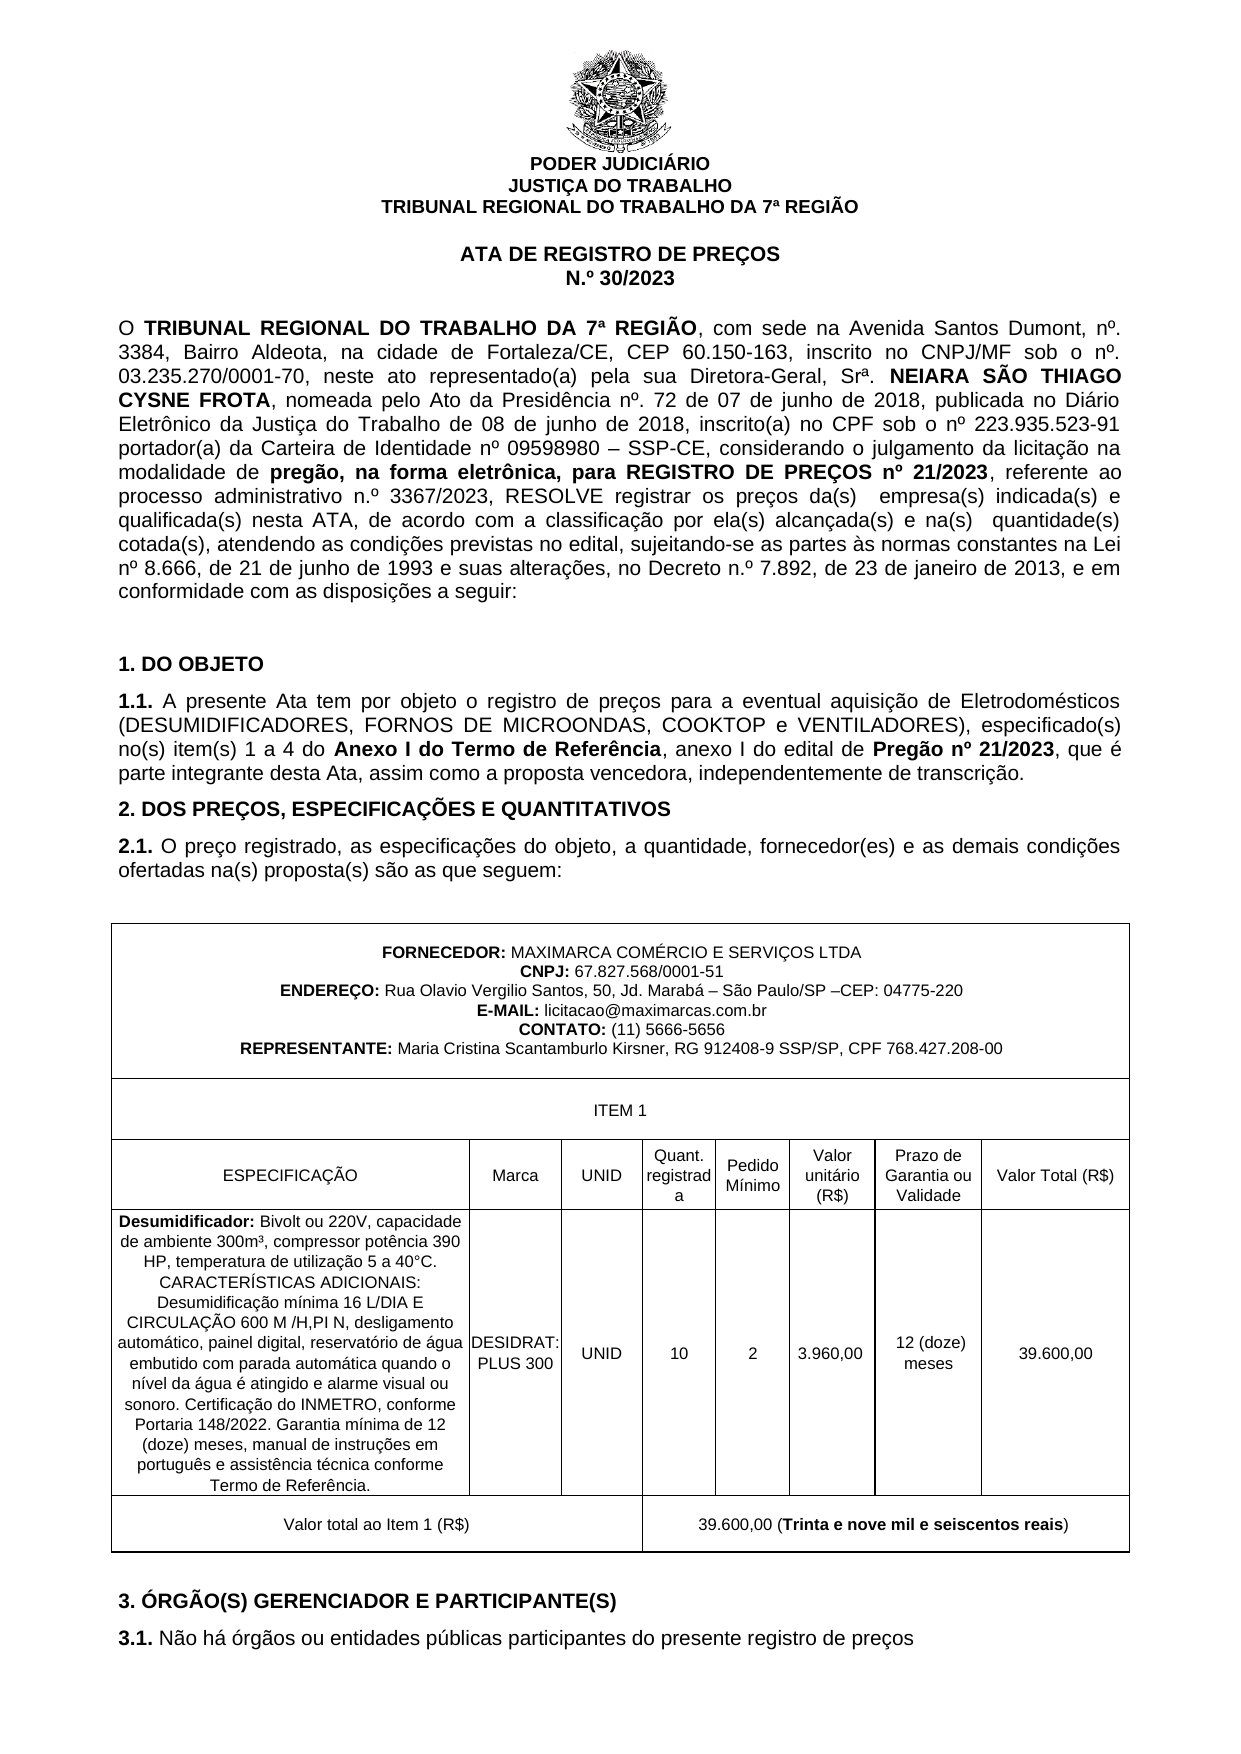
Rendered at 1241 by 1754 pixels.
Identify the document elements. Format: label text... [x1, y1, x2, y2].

table_cell 10 [643, 1210, 715, 1495]
text ATA DE REGISTRO DE PREÇOS [118, 242, 1122, 266]
text 1. DO OBJETO [118, 652, 1122, 676]
text O TRIBUNAL REGIONAL DO TRABALHO DA 7ª REGIÃO, com sede na Avenida Santos Dumont, nº. 3384, Bairro Aldeota, na cidade de Fortaleza/CE, CEP 60.150-163, inscrito no CNPJ/MF sob o nº. 03.235.270/0001-70, neste ato representado(a) pela sua Diretora-Geral, Srª. NEIARA SÃO THIAGO CYSNE FROTA, nomeada pelo Ato da Presidência nº. 72 de 07 de junho de 2018, publicada no Diário Eletrônico da Justiça do Trabalho de 08 de junho de 2018, inscrito(a) no CPF sob o nº 223.935.523-91 portador(a) da Carteira de Identidade nº 09598980 – SSP-CE, considerando o julgamento da licitação na modalidade de pregão, na forma eletrônica, para REGISTRO DE PREÇOS nº 21/2023, referente ao processo administrativo n.º 3367/2023, RESOLVE registrar os preços da(s) empresa(s) indicada(s) e qualificada(s) nesta ATA, de acordo com a classificação por ela(s) alcançada(s) e na(s) quantidade(s) cotada(s), atendendo as condições previstas no edital, sujeitando-se as partes às normas constantes na Lei nº 8.666, de 21 de junho de 1993 e suas alterações, no Decreto n.º 7.892, de 23 de janeiro de 2013, e em conformidade com as disposições a seguir: [118, 316, 1122, 603]
table_cell 12 (doze) meses [876, 1210, 981, 1495]
text N.º 30/2023 [118, 266, 1122, 289]
table_cell Desumidificador: Bivolt ou 220V, capacidade de ambiente 300m³, compressor potência 390 HP, temperatura de utilização 5 a 40°C. CARACTERÍSTICAS ADICIONAIS: Desumidificação mínima 16 L/DIA E CIRCULAÇÃO 600 M /H,PI N, desligamento automático, painel digital, reservatório de água embutido com parada automática quando o nível da água é atingido e alarme visual ou sonoro. Certificação do INMETRO, conforme Portaria 148/2022. Garantia mínima de 12 (doze) meses, manual de instruções em português e assistência técnica conforme Termo de Referência. [112, 1210, 469, 1495]
table_cell Quant. registrada [643, 1140, 715, 1209]
table_cell Marca [470, 1140, 561, 1209]
text PODER JUDICIÁRIO [118, 44, 1122, 174]
table_cell ESPECIFICAÇÃO [112, 1140, 469, 1209]
table_cell Valor unitário (R$) [790, 1140, 874, 1209]
text 1.1. A presente Ata tem por objeto o registro de preços para a eventual aquisição de Eletrodomésticos (DESUMIDIFICADORES, FORNOS DE MICROONDAS, COOKTOP e VENTILADORES), especificado(s) no(s) item(s) 1 a 4 do Anexo I do Termo de Referência, anexo I do edital de Pregão nº 21/2023, que é parte integrante desta Ata, assim como a proposta vencedora, independentemente de transcrição. [118, 689, 1122, 784]
table_cell Valor Total (R$) [982, 1140, 1129, 1209]
table_cell ITEM 1 [112, 1079, 1129, 1139]
text 3.1. Não há órgãos ou entidades públicas participantes do presente registro de preços [118, 1625, 1122, 1649]
table_cell DESIDRAT: PLUS 300 [470, 1210, 561, 1495]
table_header FORNECEDOR: MAXIMARCA COMÉRCIO E SERVIÇOS LTDA CNPJ: 67.827.568/0001-51 ENDEREÇO: Rua Olavio Vergilio Santos, 50, Jd. Marabá – São Paulo/SP –CEP: 04775-220 E-MAIL: licitacao@maximarcas.com.br CONTATO: (11) 5666-5656 REPRESENTANTE: Maria Cristina Scantamburlo Kirsner, RG 912408-9 SSP/SP, CPF 768.427.208-00 [112, 924, 1129, 1078]
text 2.1. O preço registrado, as especificações do objeto, a quantidade, fornecedor(es) e as demais condições ofertadas na(s) proposta(s) são as que seguem: [118, 833, 1122, 881]
table_cell UNID [562, 1210, 642, 1495]
text JUSTIÇA DO TRABALHO [118, 174, 1122, 196]
table_cell 3.960,00 [790, 1210, 874, 1495]
table_cell Prazo de Garantia ou Validade [876, 1140, 981, 1209]
table_cell 39.600,00 (Trinta e nove mil e seiscentos reais) [643, 1496, 1129, 1551]
text 2. DOS PREÇOS, ESPECIFICAÇÕES E QUANTITATIVOS [118, 797, 1122, 821]
text TRIBUNAL REGIONAL DO TRABALHO DA 7ª REGIÃO [118, 196, 1122, 218]
table_cell 2 [716, 1210, 789, 1495]
table_cell 39.600,00 [982, 1210, 1129, 1495]
text 3. ÓRGÃO(S) GERENCIADOR E PARTICIPANTE(S) [118, 1589, 1122, 1613]
table_cell Pedido Mínimo [716, 1140, 789, 1209]
table_cell Valor total ao Item 1 (R$) [112, 1496, 642, 1551]
table_cell UNID [562, 1140, 642, 1209]
